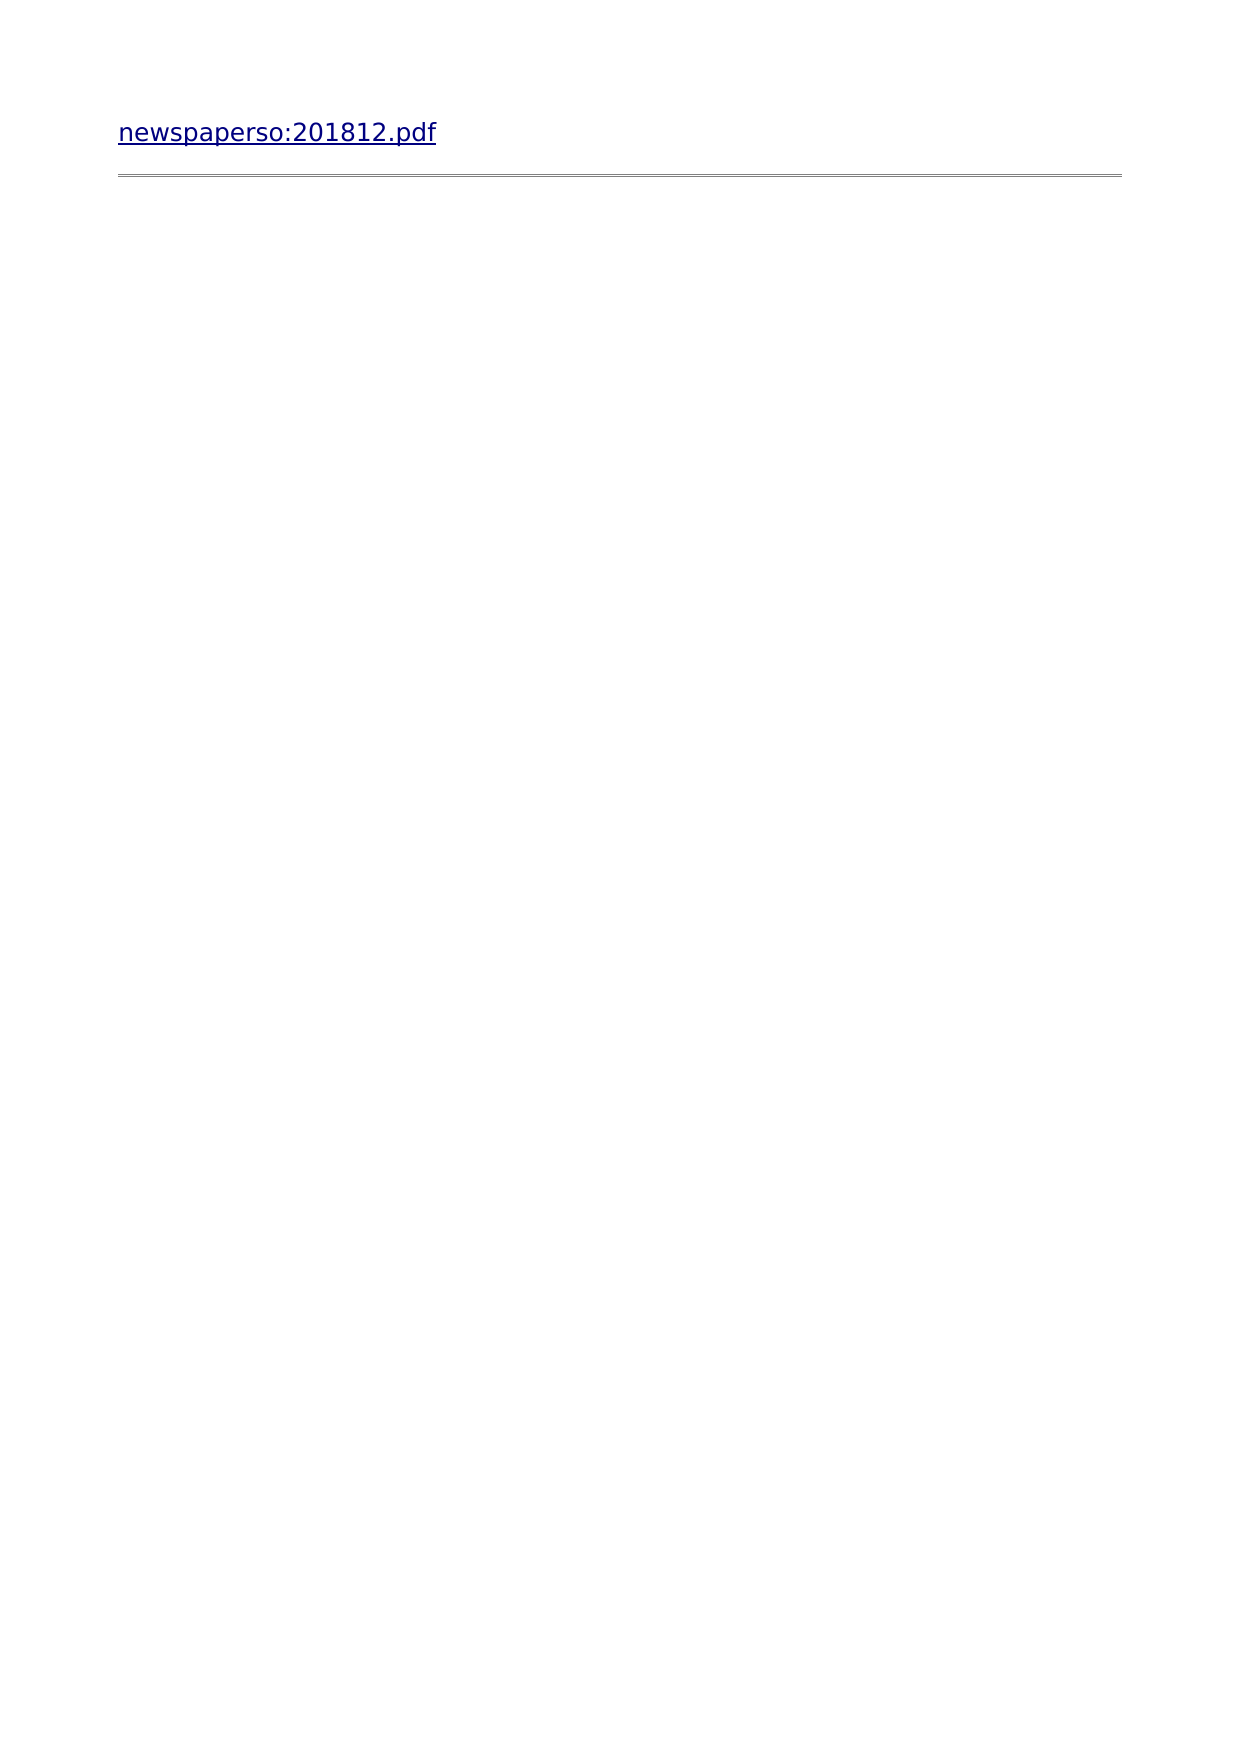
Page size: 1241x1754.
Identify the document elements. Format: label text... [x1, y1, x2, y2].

text newspaperso:201812.pdf [118, 118, 1122, 147]
